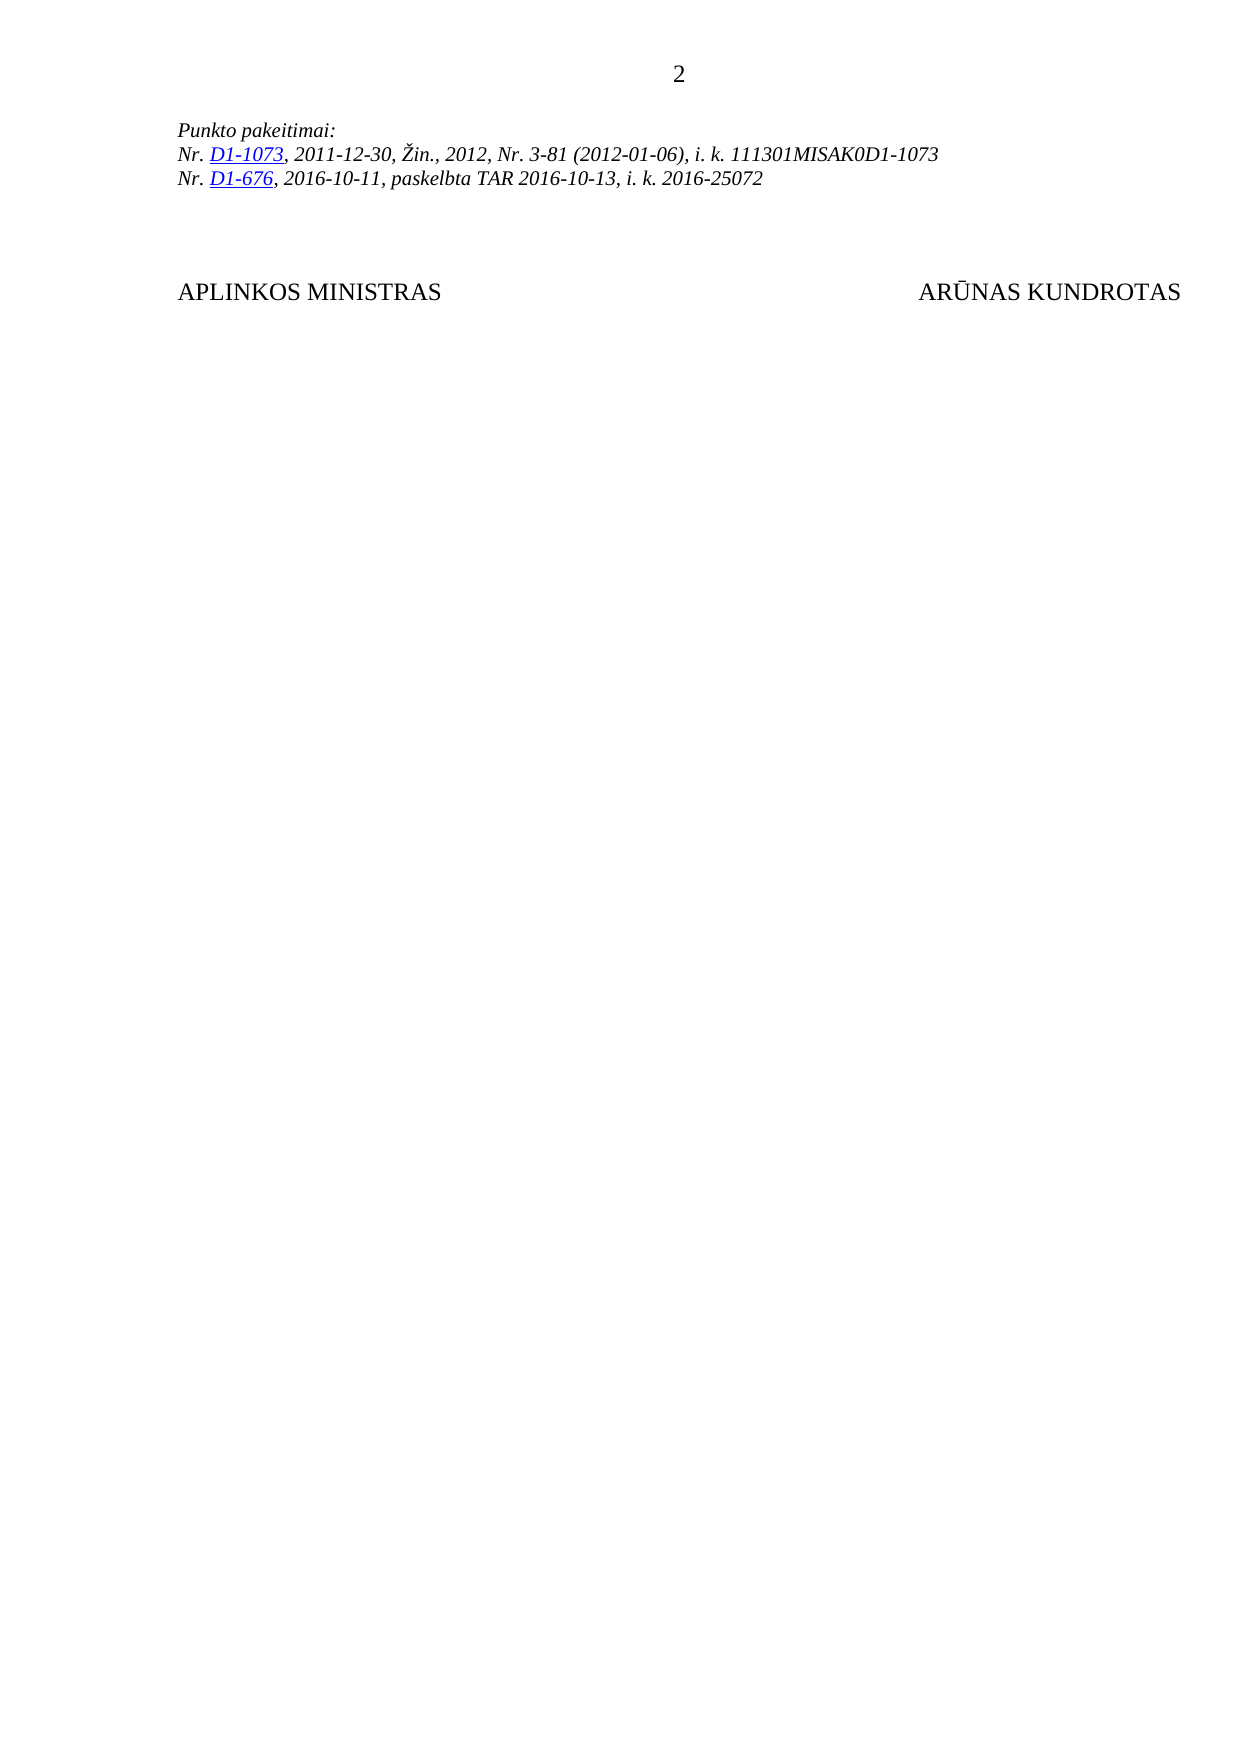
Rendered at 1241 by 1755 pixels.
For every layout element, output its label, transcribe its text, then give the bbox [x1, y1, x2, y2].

text Nr. D1-1073, 2011-12-30, Žin., 2012, Nr. 3-81 (2012-01-06), i. k. 111301MISAK0D1-1073 [177, 142, 1181, 166]
text Punkto pakeitimai: [177, 118, 1181, 142]
text APLINKOS MINISTRAS ARŪNAS KUNDROTAS [177, 277, 1181, 305]
text Nr. D1-676, 2016-10-11, paskelbta TAR 2016-10-13, i. k. 2016-25072 [177, 166, 1181, 190]
